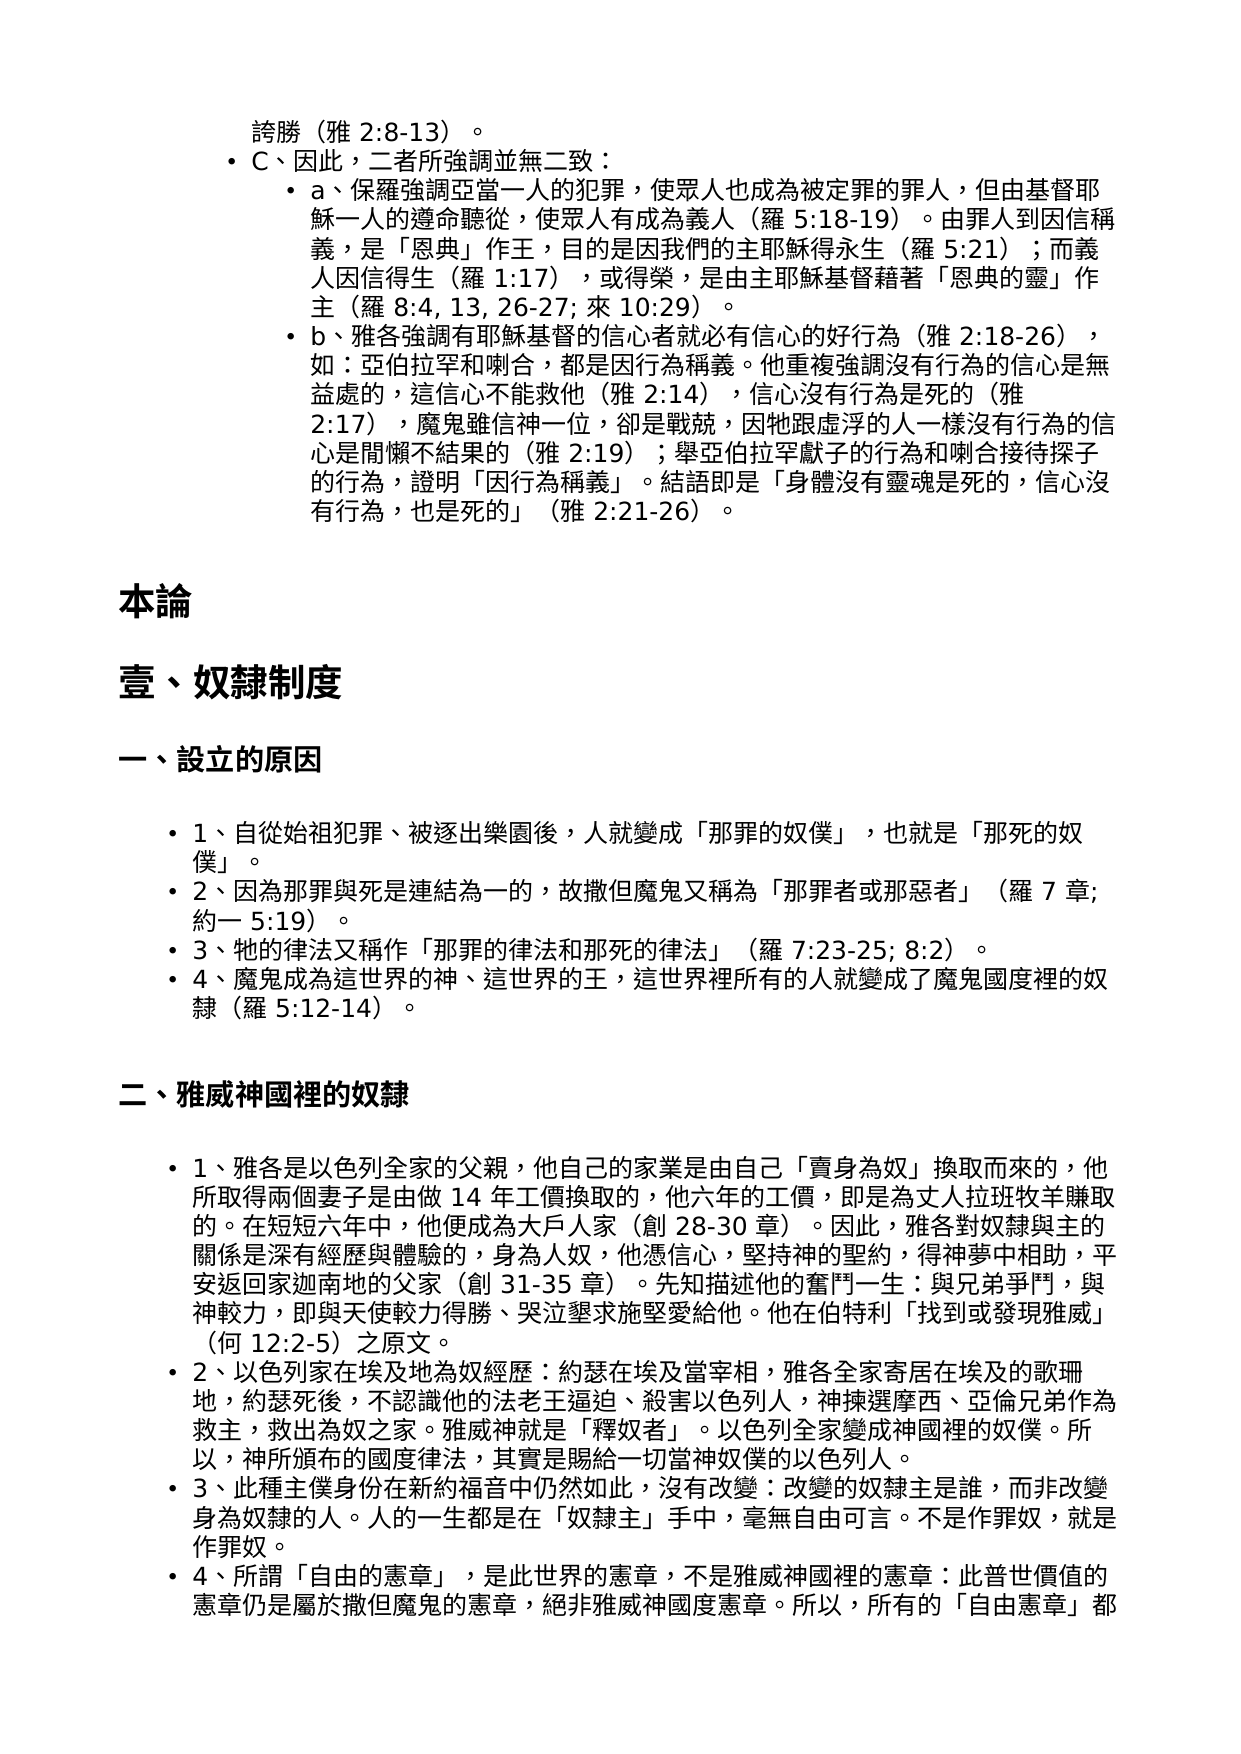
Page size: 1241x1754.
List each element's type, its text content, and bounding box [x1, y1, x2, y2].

list 3、此種主僕身份在新約福音中仍然如此，沒有改變：改變的奴隸主是誰，而非改變身為奴隸的人。人的一生都是在「奴隸主」手中，毫無自由可言。不是作罪奴，就是作罪奴。 [177, 1474, 1122, 1562]
list a、保羅強調亞當一人的犯罪，使眾人也成為被定罪的罪人，但由基督耶穌一人的遵命聽從，使眾人有成為義人（羅 5:18-19）。由罪人到因信稱義，是「恩典」作王，目的是因我們的主耶穌得永生（羅 5:21）；而義人因信得生（羅 1:17），或得榮，是由主耶穌基督藉著「恩典的靈」作主（羅 8:4, 13, 26-27; 來 10:29）。 [295, 176, 1122, 322]
list 誇勝（雅 2:8-13）。 [236, 118, 1122, 147]
subtitle 本論 [118, 581, 1122, 624]
list 1、雅各是以色列全家的父親，他自己的家業是由自己「賣身為奴」換取而來的，他所取得兩個妻子是由做 14 年工價換取的，他六年的工價，即是為丈人拉班牧羊賺取的。在短短六年中，他便成為大戶人家（創 28-30 章）。因此，雅各對奴隸與主的關係是深有經歷與體驗的，身為人奴，他憑信心，堅持神的聖約，得神夢中相助，平安返回家迦南地的父家（創 31-35 章）。先知描述他的奮鬥一生：與兄弟爭鬥，與神較力，即與天使較力得勝、哭泣墾求施堅愛給他。他在伯特利「找到或發現雅威」（何 12:2-5）之原文。 [177, 1154, 1122, 1358]
subtitle 二、雅威神國裡的奴隸 [118, 1078, 1122, 1112]
list 4、魔鬼成為這世界的神、這世界的王，這世界裡所有的人就變成了魔鬼國度裡的奴隸（羅 5:12-14）。 [177, 965, 1122, 1023]
list b、雅各強調有耶穌基督的信心者就必有信心的好行為（雅 2:18-26），如：亞伯拉罕和喇合，都是因行為稱義。他重複強調沒有行為的信心是無益處的，這信心不能救他（雅 2:14），信心沒有行為是死的（雅 2:17），魔鬼雖信神一位，卻是戰兢，因牠跟虛浮的人一樣沒有行為的信心是閒懶不結果的（雅 2:19）；舉亞伯拉罕獻子的行為和喇合接待探子的行為，證明「因行為稱義」。結語即是「身體沒有靈魂是死的，信心沒有行為，也是死的」（雅 2:21-26）。 [295, 322, 1122, 526]
list 1、自從始祖犯罪、被逐出樂園後，人就變成「那罪的奴僕」，也就是「那死的奴僕」。 [177, 819, 1122, 877]
subtitle 一、設立的原因 [118, 743, 1122, 777]
list 3、牠的律法又稱作「那罪的律法和那死的律法」（羅 7:23-25; 8:2）。 [177, 936, 1122, 965]
list 2、因為那罪與死是連結為一的，故撒但魔鬼又稱為「那罪者或那惡者」（羅 7 章; 約一 5:19）。 [177, 877, 1122, 936]
subtitle 壹、奴隸制度 [118, 662, 1122, 706]
list 2、以色列家在埃及地為奴經歷：約瑟在埃及當宰相，雅各全家寄居在埃及的歌珊地，約瑟死後，不認識他的法老王逼迫、殺害以色列人，神揀選摩西、亞倫兄弟作為救主，救出為奴之家。雅威神就是「釋奴者」。以色列全家變成神國裡的奴僕。所以，神所頒布的國度律法，其實是賜給一切當神奴僕的以色列人。 [177, 1358, 1122, 1474]
list C、因此，二者所強調並無二致： [236, 147, 1122, 176]
list 4、所謂「自由的憲章」，是此世界的憲章，不是雅威神國裡的憲章：此普世價值的憲章仍是屬於撒但魔鬼的憲章，絕非雅威神國度憲章。所以，所有的「自由憲章」都 [177, 1562, 1122, 1620]
